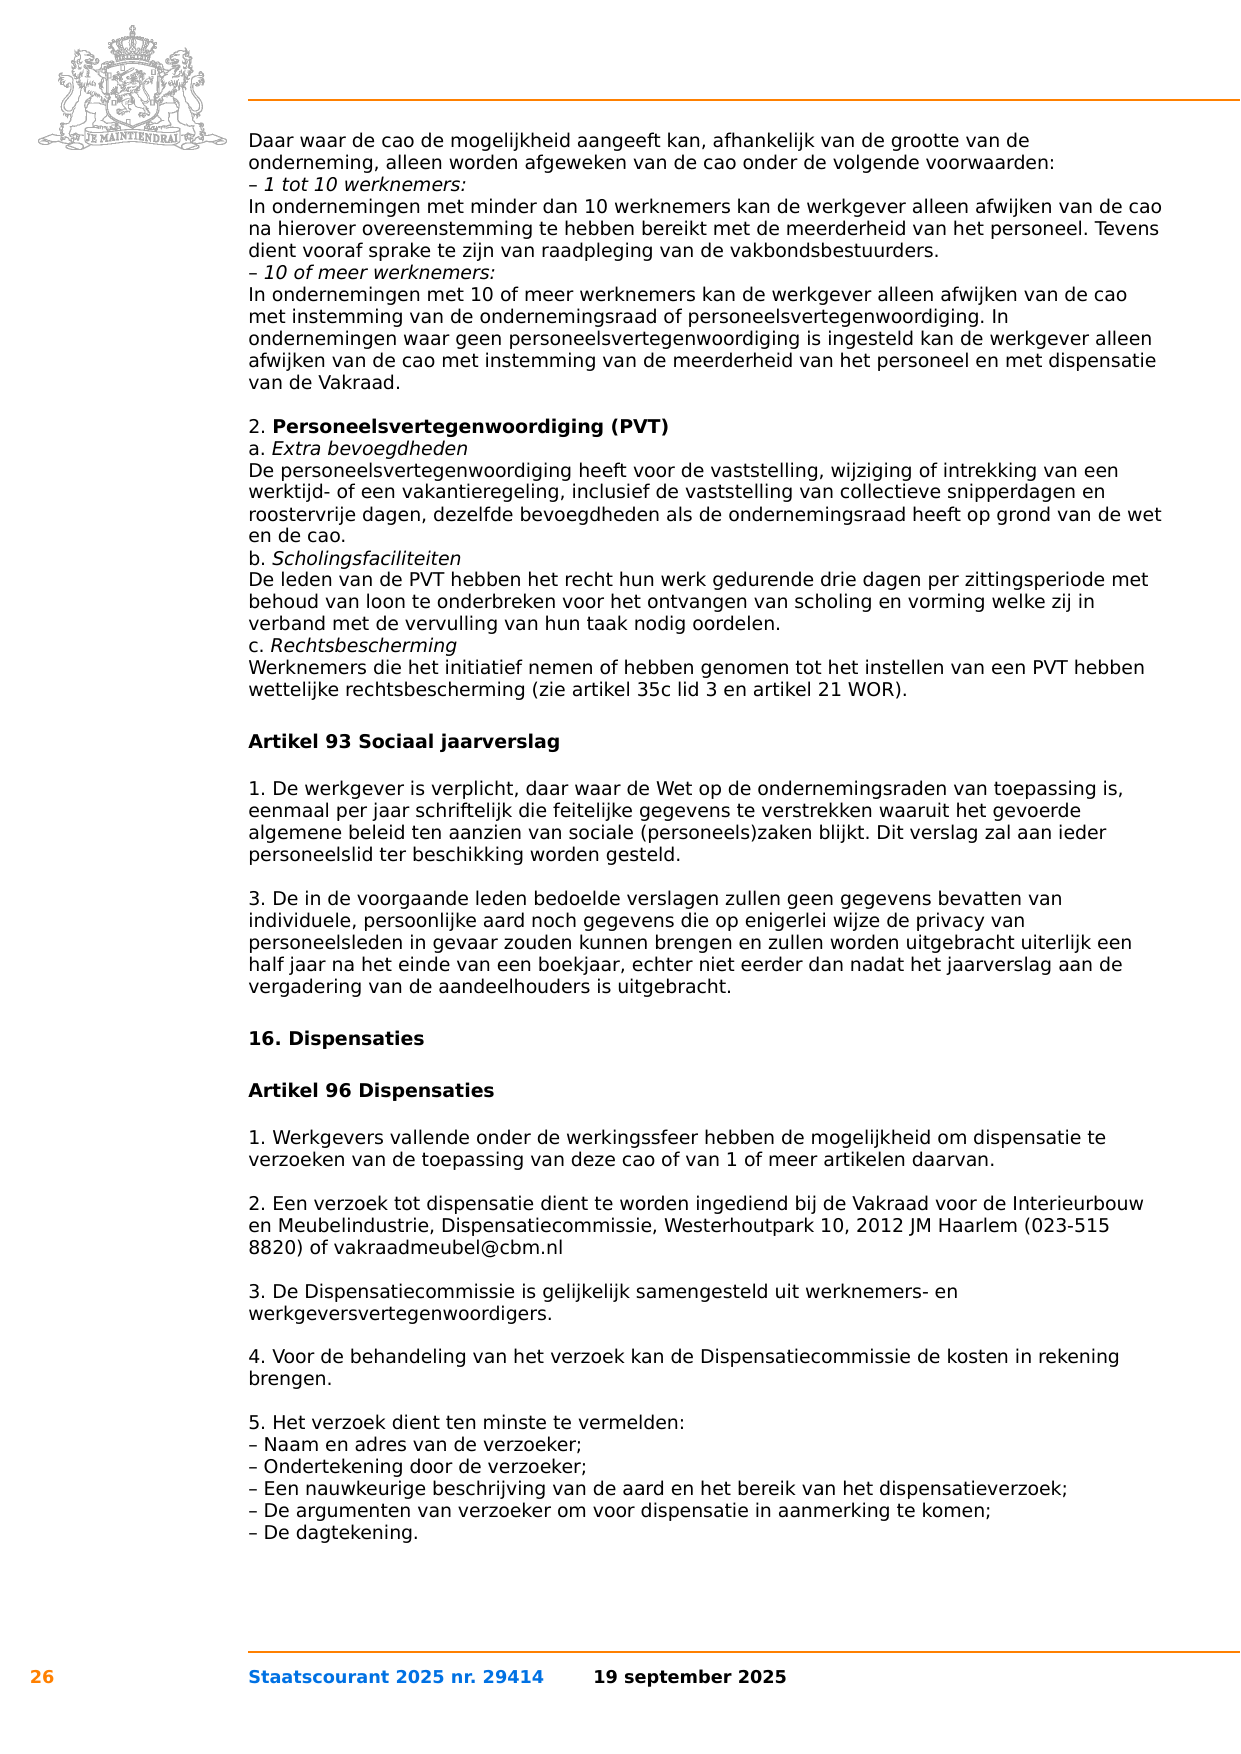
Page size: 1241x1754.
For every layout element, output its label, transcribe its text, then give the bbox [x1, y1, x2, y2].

text Daar waar de cao de mogelijkheid aangeeft kan, afhankelijk van de grootte van de onderneming, alleen worden afgeweken van de cao onder de volgende voorwaarden: [248, 130, 1163, 174]
text – Ondertekening door de verzoeker; [248, 1456, 1163, 1478]
text Werknemers die het initiatief nemen of hebben genomen tot het instellen van een PVT hebben wettelijke rechtsbescherming (zie artikel 35c lid 3 en artikel 21 WOR). [248, 657, 1163, 701]
subtitle Artikel 93 Sociaal jaarverslag [248, 731, 1163, 753]
text In ondernemingen met minder dan 10 werknemers kan de werkgever alleen afwijken van de cao na hierover overeenstemming te hebben bereikt met de meerderheid van het personeel. Tevens dient vooraf sprake te zijn van raadpleging van de vakbondsbestuurders. [248, 196, 1163, 262]
text De personeelsvertegenwoordiging heeft voor de vaststelling, wijziging of intrekking van een werktijd- of een vakantieregeling, inclusief de vaststelling van collectieve snipperdagen en roostervrije dagen, dezelfde bevoegdheden als de ondernemingsraad heeft op grond van de wet en de cao. [248, 459, 1163, 547]
text c. Rechtsbescherming [248, 635, 1163, 657]
text 4. Voor de behandeling van het verzoek kan de Dispensatiecommissie de kosten in rekening brengen. [248, 1346, 1163, 1390]
text De leden van de PVT hebben het recht hun werk gedurende drie dagen per zittingsperiode met behoud van loon te onderbreken voor het ontvangen van scholing en vorming welke zij in verband met de vervulling van hun taak nodig oordelen. [248, 569, 1163, 635]
text 1. De werkgever is verplicht, daar waar de Wet op de ondernemingsraden van toepassing is, eenmaal per jaar schriftelijk die feitelijke gegevens te verstrekken waaruit het gevoerde algemene beleid ten aanzien van sociale (personeels)zaken blijkt. Dit verslag zal aan ieder personeelslid ter beschikking worden gesteld. [248, 778, 1163, 866]
text 1. Werkgevers vallende onder de werkingssfeer hebben de mogelijkheid om dispensatie te verzoeken van de toepassing van deze cao of van 1 of meer artikelen daarvan. [248, 1127, 1163, 1171]
text – Een nauwkeurige beschrijving van de aard en het bereik van het dispensatieverzoek; [248, 1478, 1163, 1500]
text 2. Een verzoek tot dispensatie dient te worden ingediend bij de Vakraad voor de Interieurbouw en Meubelindustrie, Dispensatiecommissie, Westerhoutpark 10, 2012 JM Haarlem (023-515 8820) of vakraadmeubel@cbm.nl [248, 1193, 1163, 1259]
text – De dagtekening. [248, 1522, 1163, 1544]
text – 10 of meer werknemers: [248, 262, 1163, 284]
text 3. De in de voorgaande leden bedoelde verslagen zullen geen gegevens bevatten van individuele, persoonlijke aard noch gegevens die op enigerlei wijze de privacy van personeelsleden in gevaar zouden kunnen brengen en zullen worden uitgebracht uiterlijk een half jaar na het einde van een boekjaar, echter niet eerder dan nadat het jaarverslag aan de vergadering van de aandeelhouders is uitgebracht. [248, 888, 1163, 998]
subtitle Artikel 96 Dispensaties [248, 1080, 1163, 1102]
text – De argumenten van verzoeker om voor dispensatie in aanmerking te komen; [248, 1500, 1163, 1522]
text b. Scholingsfaciliteiten [248, 547, 1163, 569]
text – Naam en adres van de verzoeker; [248, 1434, 1163, 1456]
picture [38, 25, 227, 150]
text – 1 tot 10 werknemers: [248, 174, 1163, 196]
text a. Extra bevoegdheden [248, 437, 1163, 459]
text In ondernemingen met 10 of meer werknemers kan de werkgever alleen afwijken van de cao met instemming van de ondernemingsraad of personeelsvertegenwoordiging. In ondernemingen waar geen personeelsvertegenwoordiging is ingesteld kan de werkgever alleen afwijken van de cao met instemming van de meerderheid van het personeel en met dispensatie van de Vakraad. [248, 284, 1163, 394]
text 5. Het verzoek dient ten minste te vermelden: [248, 1412, 1163, 1434]
text 2. Personeelsvertegenwoordiging (PVT) [248, 416, 1163, 437]
subtitle 16. Dispensaties [248, 1028, 1163, 1050]
text 3. De Dispensatiecommissie is gelijkelijk samengesteld uit werknemers- en werkgeversvertegenwoordigers. [248, 1281, 1163, 1324]
